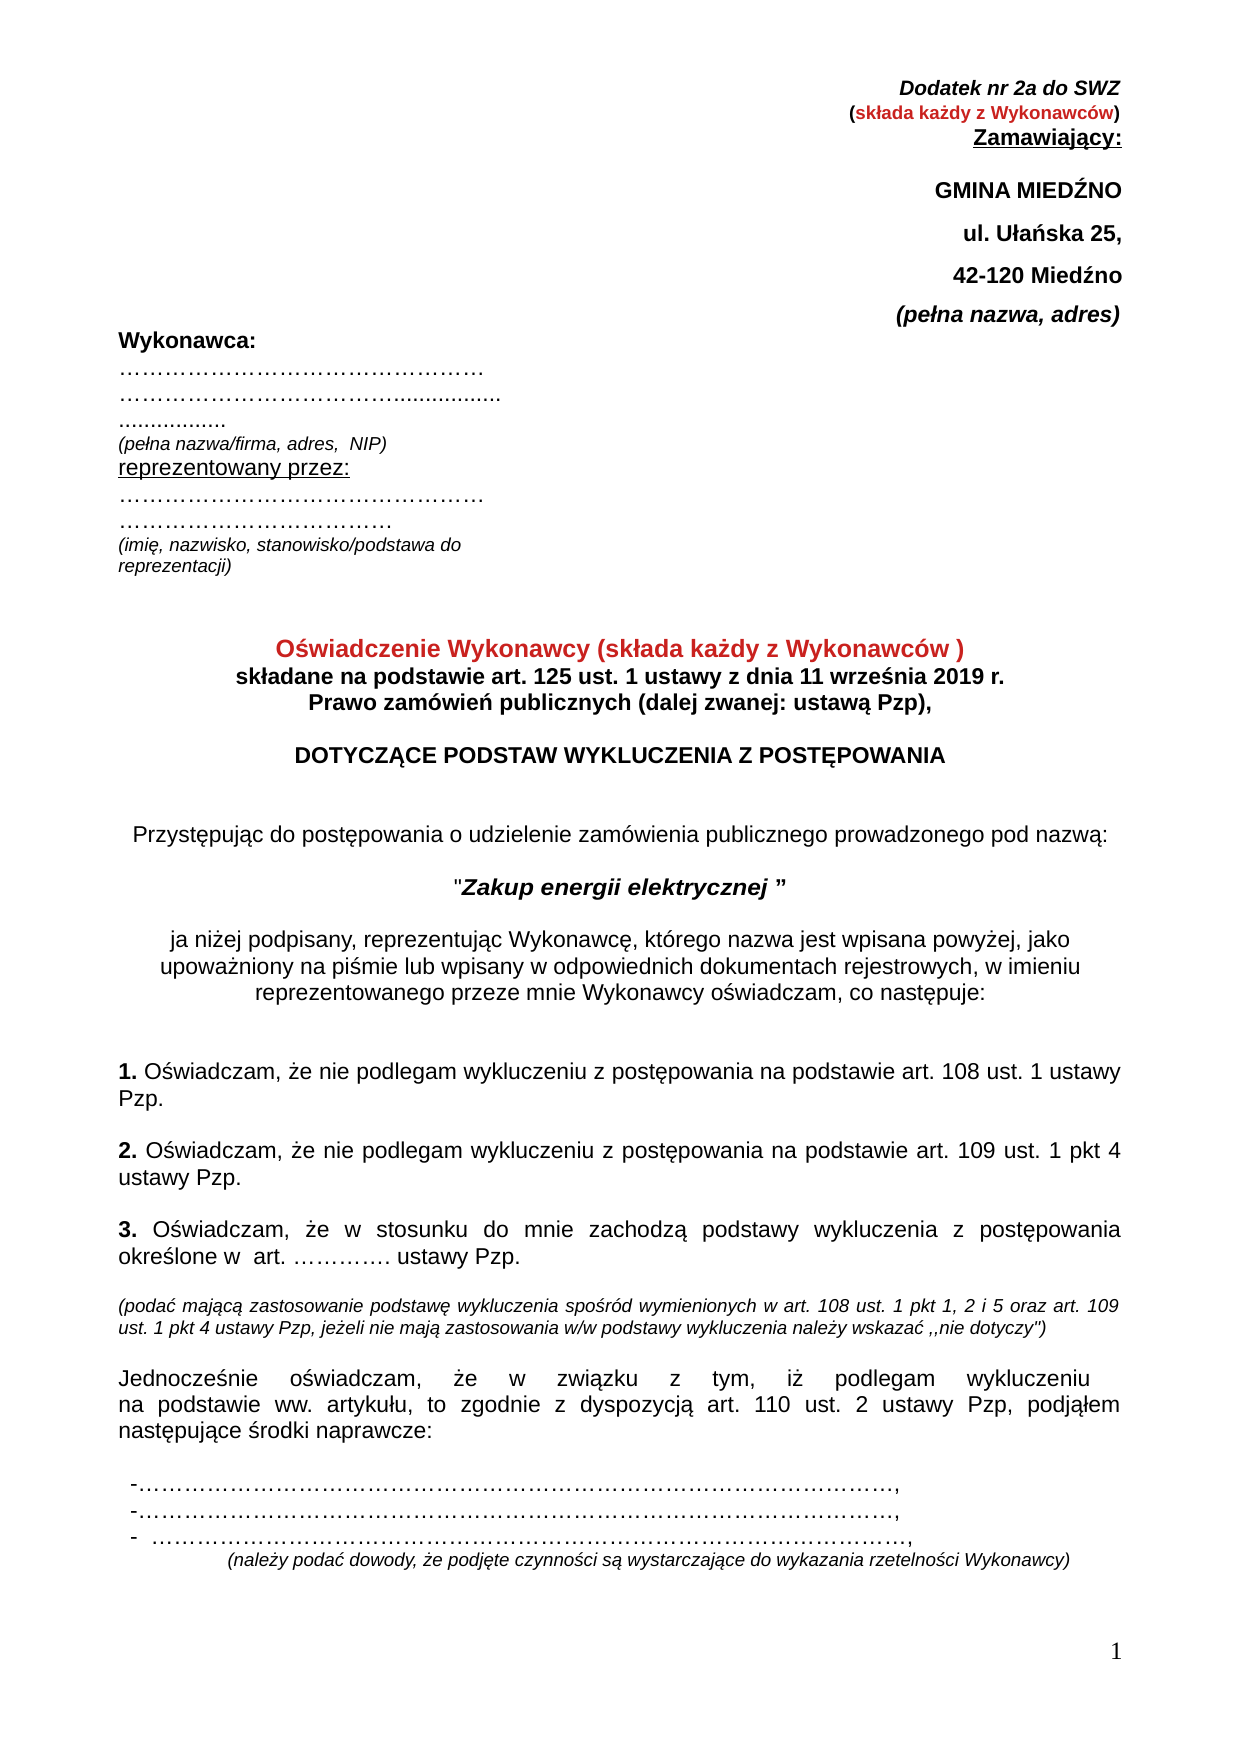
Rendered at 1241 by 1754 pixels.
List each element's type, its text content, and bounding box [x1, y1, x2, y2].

text Jednocześnie oświadczam, że w związku z tym, iż podlegam wykluczeniu na podstawie ww. artykułu, to zgodnie z dyspozycją art. 110 ust. 2 ustawy Pzp, podjąłem następujące środki naprawcze: [118, 1365, 1122, 1444]
text (pełna nazwa, adres) [121, 301, 1122, 327]
text (pełna nazwa/firma, adres, NIP) [118, 433, 502, 454]
text ja niżej podpisany, reprezentując Wykonawcę, którego nazwa jest wpisana powyżej, jako upoważniony na piśmie lub wpisany w odpowiednich dokumentach rejestrowych, w imieniu reprezentowanego przeze mnie Wykonawcy oświadczam, co następuje: [118, 926, 1122, 1005]
text składane na podstawie art. 125 ust. 1 ustawy z dnia 11 września 2019 r. [118, 663, 1122, 689]
text Prawo zamówień publicznych (dalej zwanej: ustawą Pzp), [118, 689, 1122, 716]
text Przystępując do postępowania o udzielenie zamówienia publicznego prowadzonego pod nazwą: [118, 821, 1122, 847]
text (imię, nazwisko, stanowisko/podstawa do reprezentacji) [118, 533, 502, 577]
text -………………………………………………………………………………………, -………………………………………………………………………………………, - ………………………………………………………………………………………, [130, 1470, 1122, 1549]
text (podać mającą zastosowanie podstawę wykluczenia spośród wymienionych w art. 108 ust. 1 pkt 1, 2 i 5 oraz art. 109 ust. 1 pkt 4 ustawy Pzp, jeżeli nie mają zastosowania w/w podstawy wykluczenia należy wskazać ,,nie dotyczy'') [118, 1295, 1122, 1338]
text "Zakup energii elektrycznej ” [118, 847, 1122, 900]
text ………………………………………………………………………….................................. [118, 354, 502, 433]
text (należy podać dowody, że podjęte czynności są wystarczające do wykazania rzetelności Wykonawcy) [177, 1549, 1122, 1571]
text ………………………………………………………………………… [118, 481, 502, 533]
text Zamawiający: [118, 124, 1122, 150]
text reprezentowany przez: [118, 454, 1122, 481]
text (składa każdy z Wykonawców) [118, 100, 1122, 124]
text Oświadczenie Wykonawcy (składa każdy z Wykonawców ) [118, 634, 1122, 663]
text DOTYCZĄCE PODSTAW WYKLUCZENIA Z POSTĘPOWANIA [118, 742, 1122, 768]
text 3. Oświadczam, że w stosunku do mnie zachodzą podstawy wykluczenia z postępowania określone w art. …………. ustawy Pzp. [118, 1216, 1122, 1269]
text 2. Oświadczam, że nie podlegam wykluczeniu z postępowania na podstawie art. 109 ust. 1 pkt 4 ustawy Pzp. [118, 1137, 1122, 1190]
text Dodatek nr 2a do SWZ [118, 74, 1122, 100]
text Wykonawca: [118, 327, 1122, 354]
text 42-120 Miedźno [738, 262, 1122, 288]
text ul. Ułańska 25, [738, 219, 1122, 246]
text 1. Oświadczam, że nie podlegam wykluczeniu z postępowania na podstawie art. 108 ust. 1 ustawy Pzp. [118, 1058, 1122, 1111]
text GMINA MIEDŹNO [738, 177, 1122, 203]
